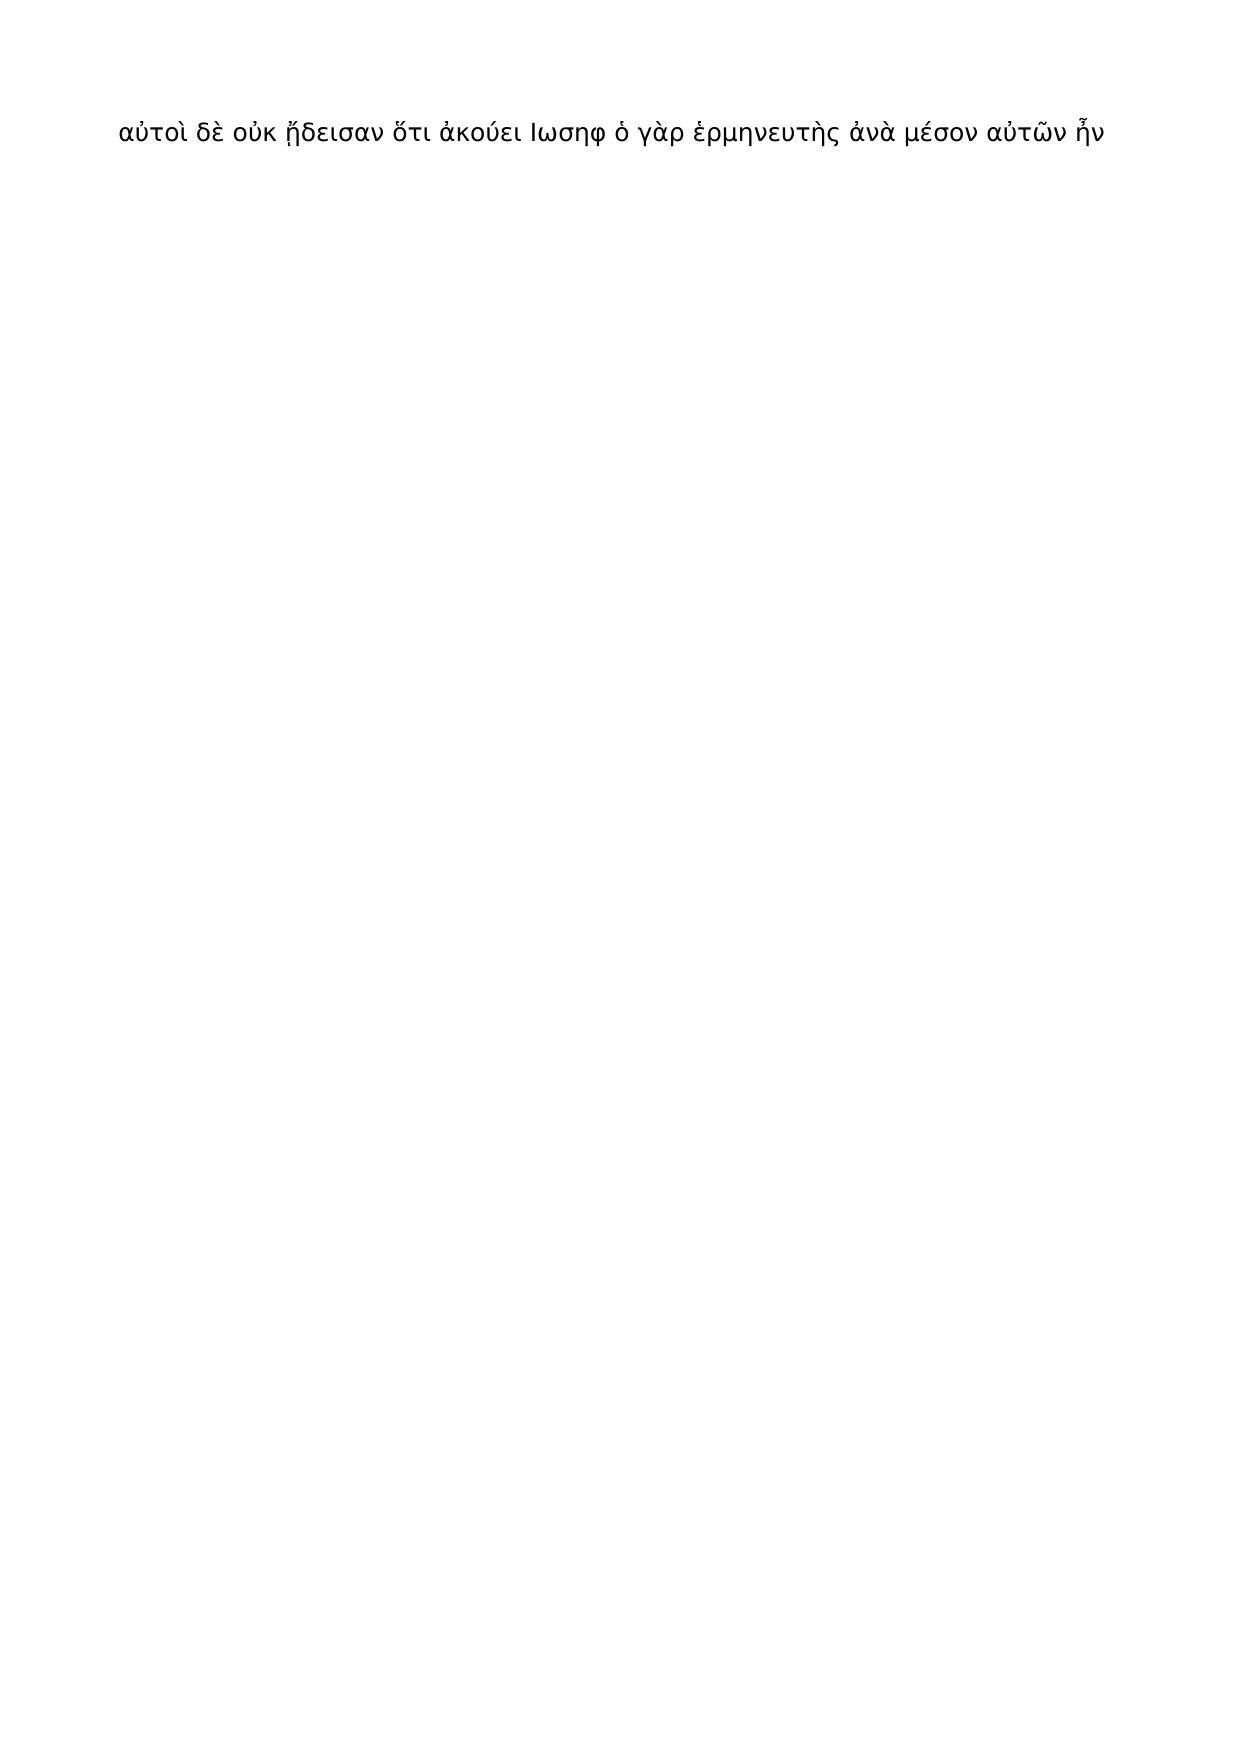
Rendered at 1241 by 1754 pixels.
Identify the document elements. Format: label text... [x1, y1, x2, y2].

text αὐτοὶ δὲ οὐκ ᾔδεισαν ὅτι ἀκούει Ιωσηφ ὁ γὰρ ἑρμηνευτὴς ἀνὰ μέσον αὐτῶν ἦν [118, 118, 1122, 147]
